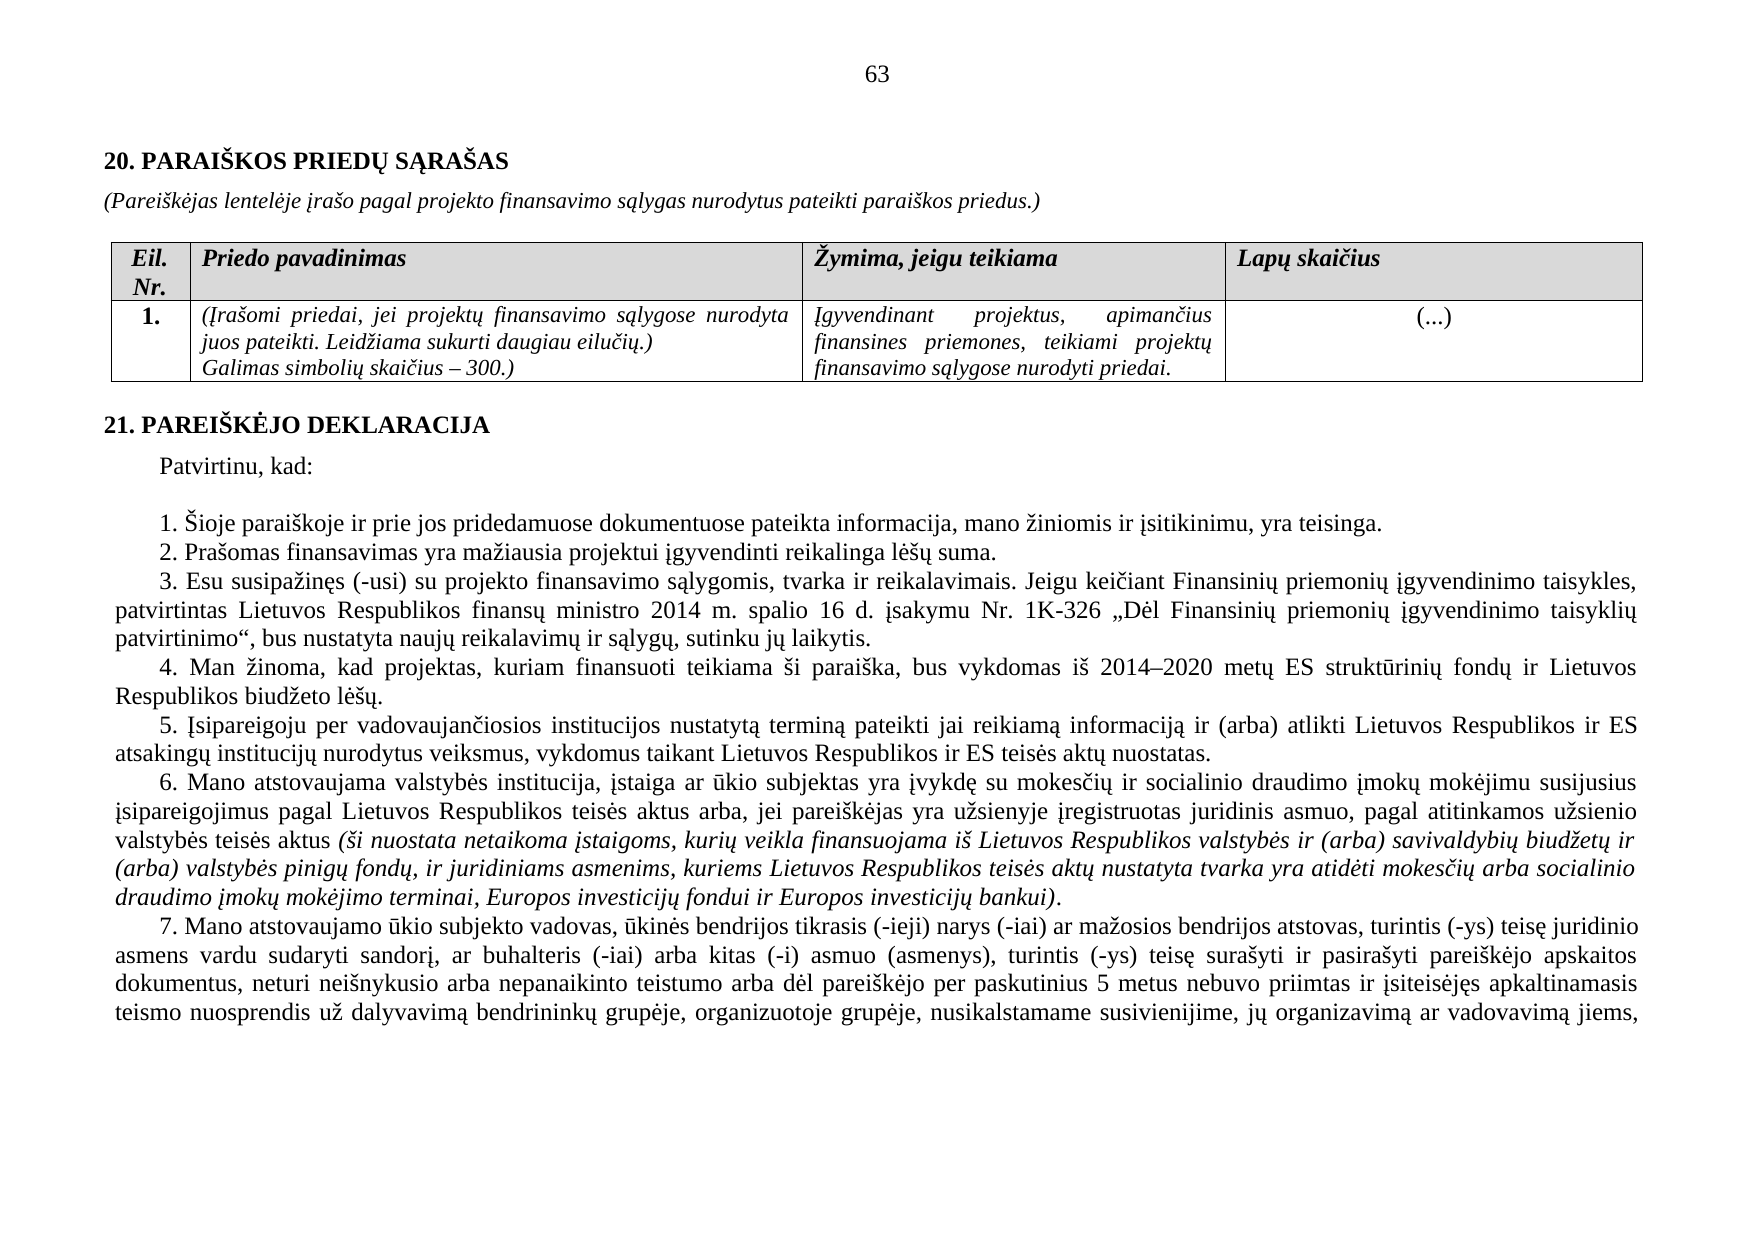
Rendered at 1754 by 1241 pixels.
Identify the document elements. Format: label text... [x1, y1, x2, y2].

table_header Žymima, jeigu teikiama [803, 243, 1225, 300]
table_header Patvirtinu, kad: 1. Šioje paraiškoje ir prie jos pridedamuose dokumentuose pateikta informacija, mano žiniomis ir įsitikinimu, yra teisinga. 2. Prašomas finansavimas yra mažiausia projektui įgyvendinti reikalinga lėšų suma. 3. Esu susipažinęs (-usi) su projekto finansavimo sąlygomis, tvarka ir reikalavimais. Jeigu keičiant Finansinių priemonių įgyvendinimo taisykles, patvirtintas Lietuvos Respublikos finansų ministro 2014 m. spalio 16 d. įsakymu Nr. 1K-326 „Dėl Finansinių priemonių įgyvendinimo taisyklių patvirtinimo“, bus nustatyta naujų reikalavimų ir sąlygų, sutinku jų laikytis. 4. Man žinoma, kad projektas, kuriam finansuoti teikiama ši paraiška, bus vykdomas iš 2014–2020 metų ES struktūrinių fondų ir Lietuvos Respublikos biudžeto lėšų. 5. Įsipareigoju per vadovaujančiosios institucijos nustatytą terminą pateikti jai reikiamą informaciją ir (arba) atlikti Lietuvos Respublikos ir ES atsakingų institucijų nurodytus veiksmus, vykdomus taikant Lietuvos Respublikos ir ES teisės aktų nuostatas. 6. Mano atstovaujama valstybės institucija, įstaiga ar ūkio subjektas yra įvykdę su mokesčių ir socialinio draudimo įmokų mokėjimu susijusius įsipareigojimus pagal Lietuvos Respublikos teisės aktus arba, jei pareiškėjas yra užsienyje įregistruotas juridinis asmuo, pagal atitinkamos užsienio valstybės teisės aktus (ši nuostata netaikoma įstaigoms, kurių veikla finansuojama iš Lietuvos Respublikos valstybės ir (arba) savivaldybių biudžetų ir (arba) valstybės pinigų fondų, ir juridiniams asmenims, kuriems Lietuvos Respublikos teisės aktų nustatyta tvarka yra atidėti mokesčių arba socialinio draudimo įmokų mokėjimo terminai, Europos investicijų fondui ir Europos investicijų bankui). 7. Mano atstovaujamo ūkio subjekto vadovas, ūkinės bendrijos tikrasis (-ieji) narys (-iai) ar mažosios bendrijos atstovas, turintis (-ys) teisę juridinio asmens vardu sudaryti sandorį, ar buhalteris (-iai) arba kitas (-i) asmuo (asmenys), turintis (-ys) teisę surašyti ir pasirašyti pareiškėjo apskaitos dokumentus, neturi neišnykusio arba nepanaikinto teistumo arba dėl pareiškėjo per paskutinius 5 metus nebuvo priimtas ir įsiteisėjęs apkaltinamasis teismo nuosprendis už dalyvavimą bendrininkų grupėje, organizuotoje grupėje, nusikalstamame susivienijime, jų organizavimą ar vadovavimą jiems, [104, 451, 1651, 1026]
table_header Eil. Nr. [112, 243, 190, 300]
table_cell 1. [112, 301, 190, 381]
text (Pareiškėjas lentelėje įrašo pagal projekto finansavimo sąlygas nurodytus pateikti paraiškos priedus.) [103, 187, 1651, 213]
table_cell Įgyvendinant projektus, apimančius finansines priemones, teikiami projektų finansavimo sąlygose nurodyti priedai. [803, 301, 1225, 381]
table_cell (Įrašomi priedai, jei projektų finansavimo sąlygose nurodyta juos pateikti. Leidžiama sukurti daugiau eilučių.) Galimas simbolių skaičius – 300.) [191, 301, 802, 381]
table_header Lapų skaičius [1226, 243, 1642, 300]
text 21. PAREIŠKĖJO DEKLARACIJA [103, 410, 1651, 439]
table_header Priedo pavadinimas [191, 243, 802, 300]
text 20. PARAIŠKOS PRIEDŲ SĄRAŠAS [103, 146, 1651, 175]
table_cell (...) [1226, 301, 1642, 381]
